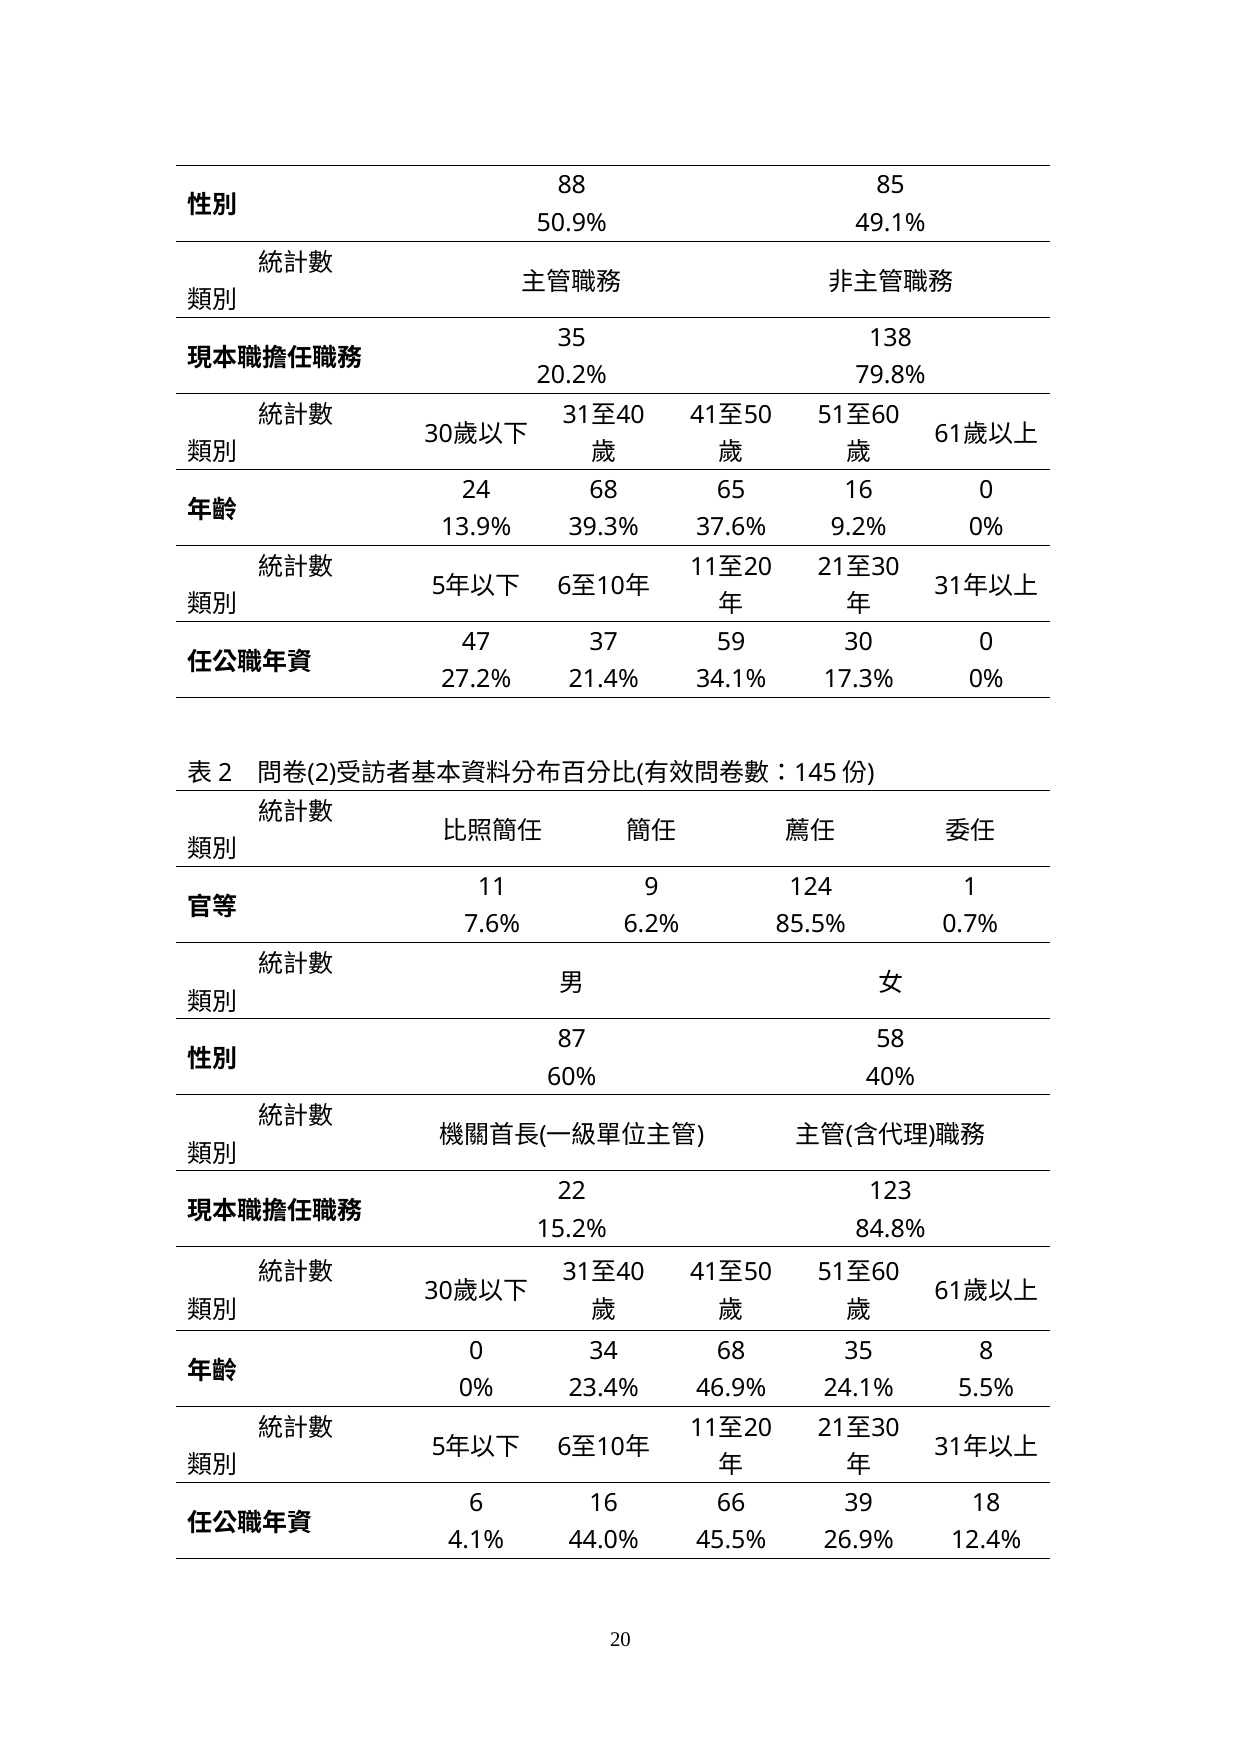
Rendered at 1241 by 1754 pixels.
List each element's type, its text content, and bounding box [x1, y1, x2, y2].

table_cell 5年以下 [412, 546, 540, 621]
table_cell 主管(含代理)職務 [731, 1095, 1050, 1170]
table_cell 現本職擔任職務 [176, 1171, 412, 1246]
table_header 比照簡任 [412, 791, 572, 866]
table_cell 11 7.6% [412, 867, 572, 942]
table_cell 41至50歲 [667, 394, 795, 469]
table_cell 30 17.3% [795, 622, 922, 697]
table_cell 6至10年 [540, 546, 667, 621]
table_cell 61歲以上 [922, 1247, 1050, 1330]
table_cell 8 5.5% [922, 1331, 1050, 1406]
table_cell 47 27.2% [412, 622, 540, 697]
table_cell 官等 [176, 867, 412, 942]
table_cell 性別 [176, 166, 412, 241]
table_cell 123 84.8% [731, 1171, 1050, 1246]
table_cell 68 46.9% [667, 1331, 795, 1406]
table_cell 6 4.1% [412, 1483, 540, 1558]
table_cell 9 6.2% [572, 867, 731, 942]
table_cell 非主管職務 [731, 242, 1050, 317]
table_cell 124 85.5% [731, 867, 890, 942]
table_cell 5年以下 [412, 1407, 540, 1482]
table_cell 88 50.9% [412, 166, 731, 241]
table_cell 24 13.9% [412, 470, 540, 545]
table_cell 31至40歲 [540, 394, 667, 469]
table_cell 統計數 類別 [176, 943, 412, 1018]
table_cell 68 39.3% [540, 470, 667, 545]
table_cell 0 0% [922, 622, 1050, 697]
table_cell 任公職年資 [176, 622, 412, 697]
table_cell 66 45.5% [667, 1483, 795, 1558]
table_cell 18 12.4% [922, 1483, 1050, 1558]
table_cell 年齡 [176, 1331, 412, 1406]
table_cell 39 26.9% [795, 1483, 922, 1558]
table_cell 年齡 [176, 470, 412, 545]
table_cell 統計數 類別 [176, 242, 412, 317]
table_cell 11至20年 [667, 1407, 795, 1482]
table_cell 統計數 類別 [176, 546, 412, 621]
table_cell 主管職務 [412, 242, 731, 317]
table_cell 男 [412, 943, 731, 1018]
table_cell 31年以上 [922, 546, 1050, 621]
table_cell 31年以上 [922, 1407, 1050, 1482]
table_cell 現本職擔任職務 [176, 318, 412, 393]
table_cell 30歲以下 [412, 1247, 540, 1330]
table_cell 58 40% [731, 1019, 1050, 1094]
table_header 薦任 [731, 791, 890, 866]
table_cell 1 0.7% [890, 867, 1050, 942]
table_cell 59 34.1% [667, 622, 795, 697]
table_cell 51至60歲 [795, 394, 922, 469]
table_header 簡任 [572, 791, 731, 866]
table_cell 統計數 類別 [176, 1095, 412, 1170]
table_cell 31至40歲 [540, 1247, 667, 1330]
table_cell 16 9.2% [795, 470, 922, 545]
table_cell 性別 [176, 1019, 412, 1094]
table_cell 87 60% [412, 1019, 731, 1094]
table_cell 女 [731, 943, 1050, 1018]
table_cell 138 79.8% [731, 318, 1050, 393]
table_header 委任 [890, 791, 1050, 866]
table_cell 統計數 類別 [176, 1407, 412, 1482]
table_cell 統計數 類別 [176, 394, 412, 469]
table_cell 37 21.4% [540, 622, 667, 697]
table_cell 35 20.2% [412, 318, 731, 393]
table_cell 統計數 類別 [176, 1247, 412, 1330]
table_cell 35 24.1% [795, 1331, 922, 1406]
table_cell 85 49.1% [731, 166, 1050, 241]
table_cell 51至60歲 [795, 1247, 922, 1330]
table_cell 機關首長(一級單位主管) [412, 1095, 731, 1170]
table_cell 16 44.0% [540, 1483, 667, 1558]
table_cell 61歲以上 [922, 394, 1050, 469]
table_cell 21至30年 [795, 1407, 922, 1482]
table_cell 任公職年資 [176, 1483, 412, 1558]
table_cell 65 37.6% [667, 470, 795, 545]
table_cell 34 23.4% [540, 1331, 667, 1406]
table_header 統計數 類別 [176, 791, 412, 866]
table_cell 30歲以下 [412, 394, 540, 469]
table_cell 0 0% [922, 470, 1050, 545]
table_cell 22 15.2% [412, 1171, 731, 1246]
table_cell 21至30年 [795, 546, 922, 621]
table_cell 6至10年 [540, 1407, 667, 1482]
table_cell 41至50歲 [667, 1247, 795, 1330]
table_cell 0 0% [412, 1331, 540, 1406]
table_cell 11至20年 [667, 546, 795, 621]
text 表 2 問卷(2)受訪者基本資料分布百分比(有效問卷數：145份) [187, 752, 1053, 790]
